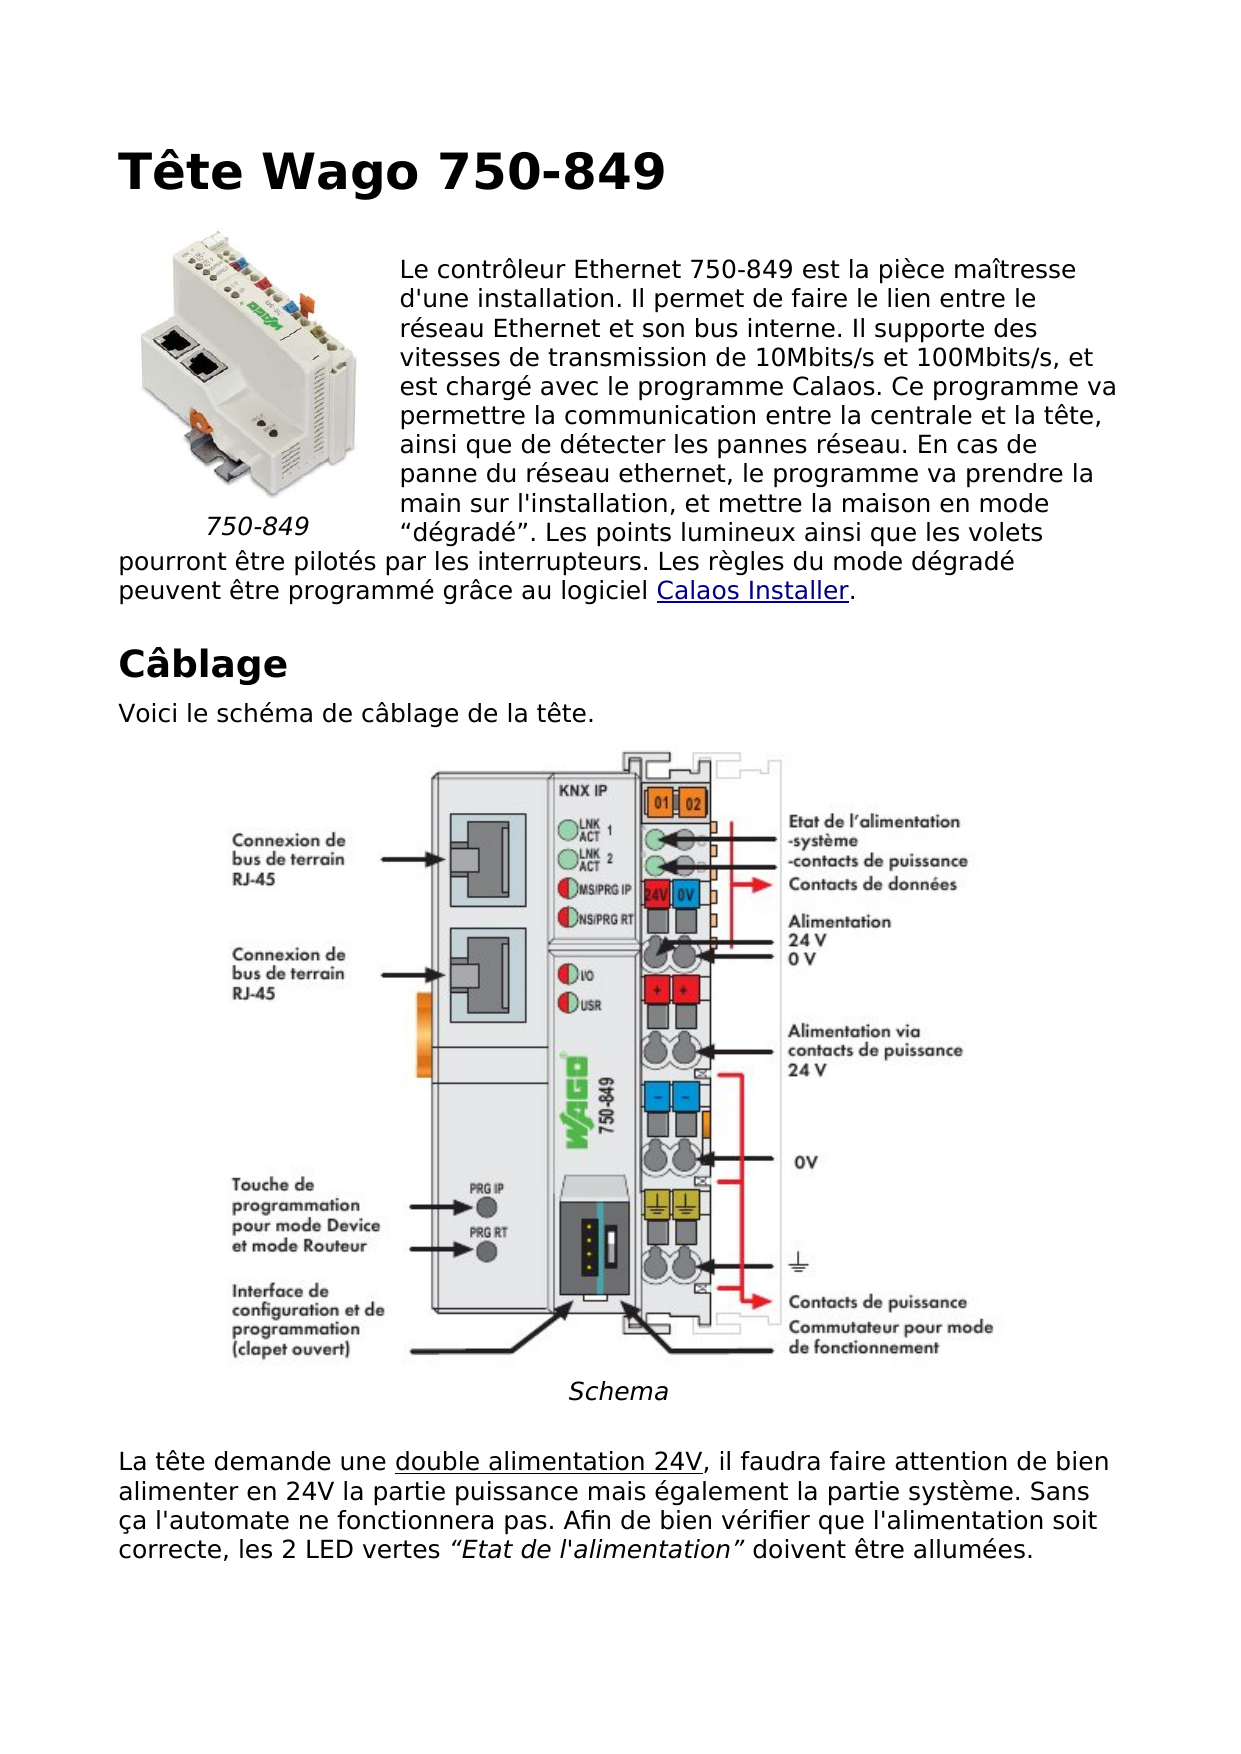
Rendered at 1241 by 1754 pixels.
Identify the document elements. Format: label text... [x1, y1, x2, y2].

text Schema [204, 1377, 1037, 1406]
text Le contrôleur Ethernet 750-849 est la pièce maîtresse d'une installation. Il permet de faire le lien entre le réseau Ethernet et son bus interne. Il supporte des vitesses de transmission de 10Mbits/s et 100Mbits/s, et est chargé avec le programme Calaos. Ce programme va permettre la communication entre la centrale et la tête, ainsi que de détecter les pannes réseau. En cas de panne du réseau ethernet, le programme va prendre la main sur l'installation, et mettre la maison en mode “dégradé”. Les points lumineux ainsi que les volets pourront être pilotés par les interrupteurs. Les règles du mode dégradé peuvent être programmé grâce au logiciel Calaos Installer. [118, 256, 1122, 606]
subtitle Câblage [118, 643, 1122, 687]
picture [203, 740, 1037, 1377]
text La tête demande une double alimentation 24V, il faudra faire attention de bien alimenter en 24V la partie puissance mais également la partie système. Sans ça l'automate ne fonctionnera pas. Afin de bien vérifier que l'alimentation soit correcte, les 2 LED vertes “Etat de l'alimentation” doivent être allumées. [118, 1448, 1122, 1564]
text 750-849 [118, 513, 399, 542]
subtitle Tête Wago 750-849 [118, 143, 1122, 201]
picture [118, 213, 400, 513]
text Voici le schéma de câblage de la tête. [118, 699, 1122, 728]
